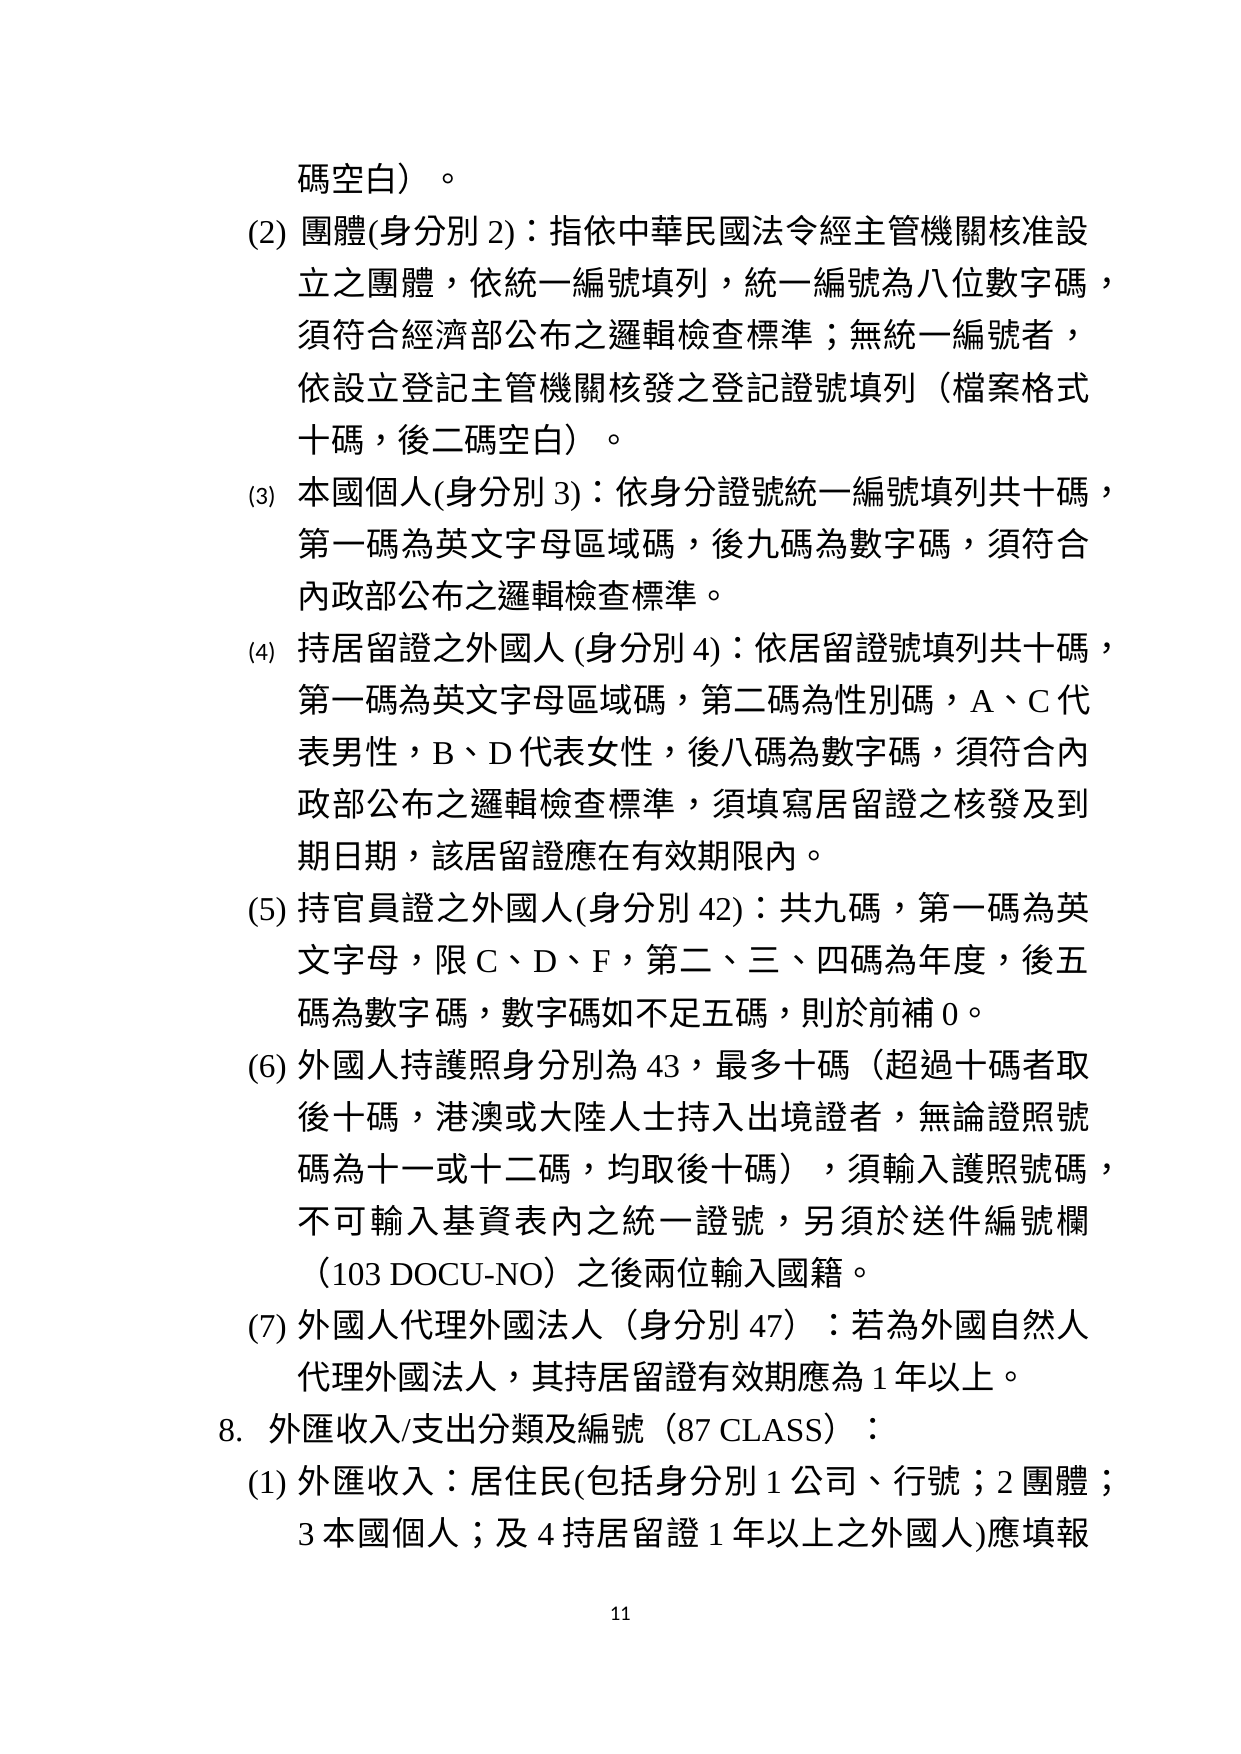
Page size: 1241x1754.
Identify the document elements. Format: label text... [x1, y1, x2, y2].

list 本國個人(身分別3)：依身分證號統一編號填列共十碼，第一碼為英文字母區域碼，後九碼為數字碼，須符合內政部公布之邏輯檢查標準。 [248, 462, 1090, 619]
list 外國人持護照身分別為43，最多十碼（超過十碼者取後十碼，港澳或大陸人士持入出境證者，無論證照號碼為十一或十二碼，均取後十碼），須輸入護照號碼，不可輸入基資表內之統一證號，另須於送件編號欄（103 DOCU-NO）之後兩位輸入國籍。 [248, 1035, 1090, 1296]
list 持居留證之外國人 (身分別4)：依居留證號填列共十碼，第一碼為英文字母區域碼，第二碼為性別碼，A、C代表男性，B、D代表女性，後八碼為數字碼，須符合內政部公布之邏輯檢查標準，須填寫居留證之核發及到期日期，該居留證應在有效期限內。 [248, 619, 1090, 879]
list 外匯收入：居住民(包括身分別1公司、行號；2團體；3本國個人；及4持居留證1年以上之外國人)應填報其外匯資金之「來源」；非居住民應填報其外匯資金之「用途」。有關非居住民之定義，參照本行「外匯收支或交易申報辦法」第3條。 [248, 1452, 1090, 1556]
list 碼空白）。 [248, 150, 1090, 202]
list 團體(身分別2)：指依中華民國法令經主管機關核准設立之團體，依統一編號填列，統一編號為八位數字碼，須符合經濟部公布之邏輯檢查標準；無統一編號者，依設立登記主管機關核發之登記證號填列（檔案格式十碼，後二碼空白）。 [248, 202, 1090, 462]
list 外匯收入/支出分類及編號（87 CLASS）： [218, 1400, 1090, 1452]
list 外國人代理外國法人（身分別47）：若為外國自然人代理外國法人，其持居留證有效期應為1年以上。 [248, 1296, 1090, 1400]
list 持官員證之外國人(身分別42)：共九碼，第一碼為英文字母，限C、D、F，第二、三、四碼為年度，後五碼為數字 碼，數字碼如不足五碼，則於前補0。 [248, 879, 1090, 1035]
